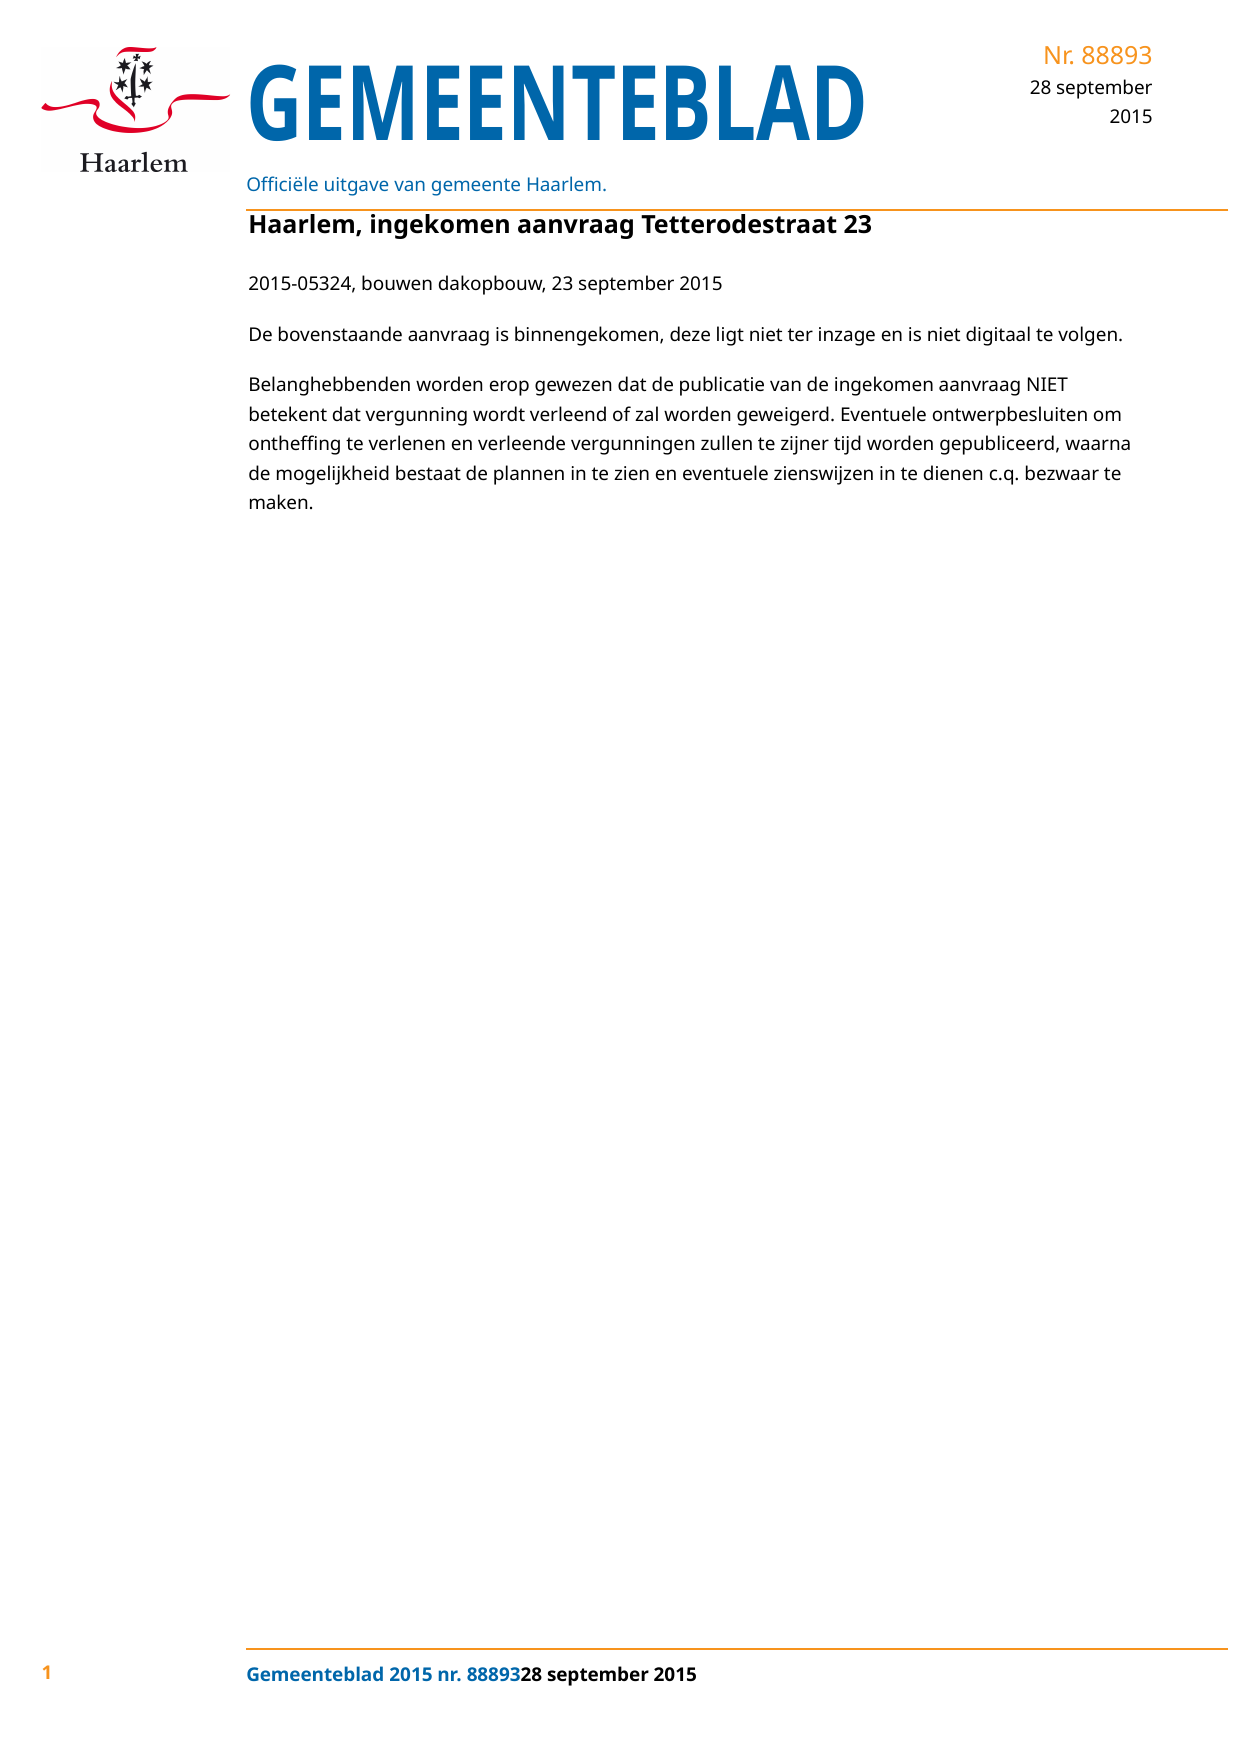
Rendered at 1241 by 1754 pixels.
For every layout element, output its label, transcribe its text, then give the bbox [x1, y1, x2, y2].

text De bovenstaande aanvraag is binnengekomen, deze ligt niet ter inzage en is niet digitaal te volgen. [248, 321, 1152, 346]
text 2015-05324, bouwen dakopbouw, 23 september 2015 [248, 270, 1152, 296]
picture [41, 47, 231, 172]
text Belanghebbenden worden erop gewezen dat de publicatie van de ingekomen aanvraag NIET betekent dat vergunning wordt verleend of zal worden geweigerd. Eventuele ontwerpbesluiten om ontheffing te verlenen en verleende vergunningen zullen te zijner tijd worden gepubliceerd, waarna de mogelijkheid bestaat de plannen in te zien en eventuele zienswijzen in te dienen c.q. bezwaar te maken. [248, 371, 1152, 515]
text Haarlem, ingekomen aanvraag Tetterodestraat 23 [248, 211, 1152, 241]
